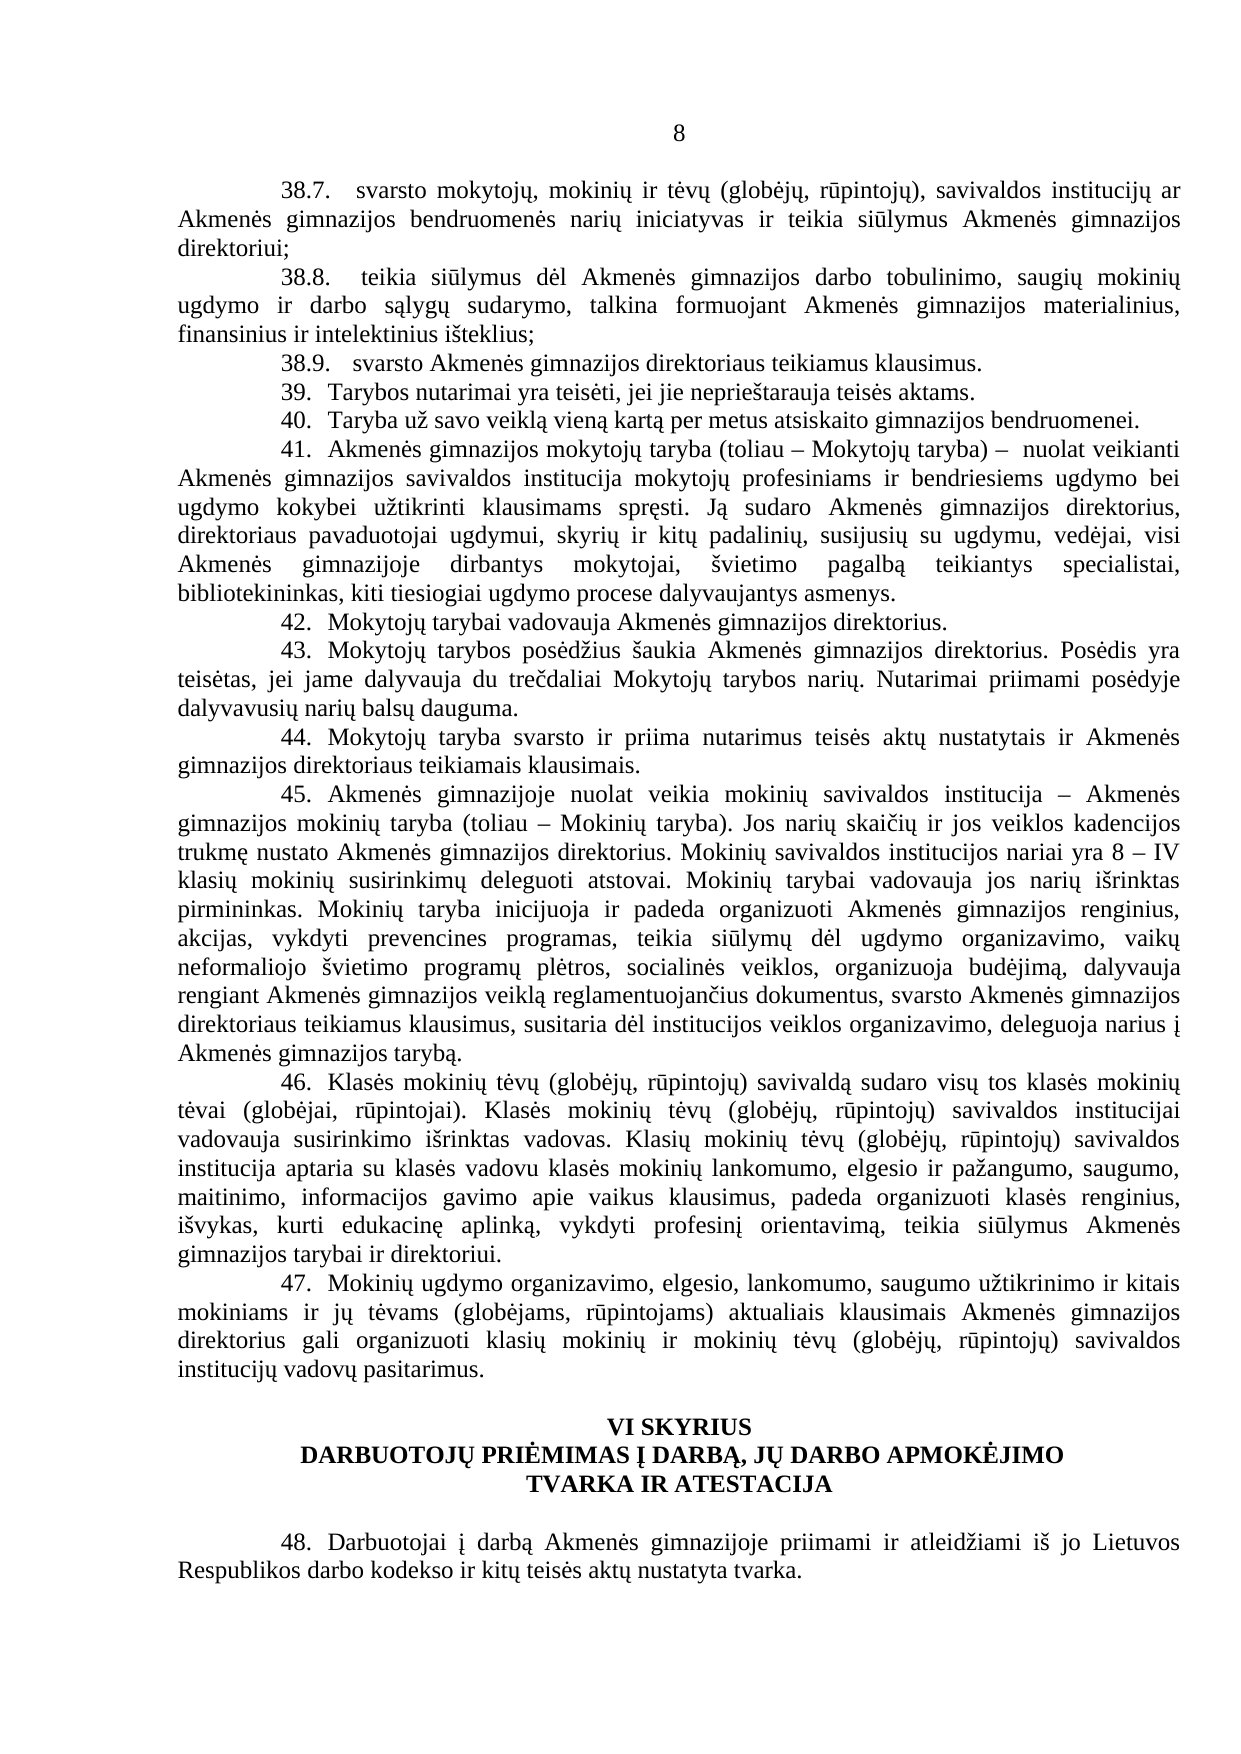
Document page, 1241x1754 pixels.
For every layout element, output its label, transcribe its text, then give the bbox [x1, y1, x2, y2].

text 45. Akmenės gimnazijoje nuolat veikia mokinių savivaldos institucija – Akmenės gimnazijos mokinių taryba (toliau – Mokinių taryba). Jos narių skaičių ir jos veiklos kadencijos trukmę nustato Akmenės gimnazijos direktorius. Mokinių savivaldos institucijos nariai yra 8 – IV klasių mokinių susirinkimų deleguoti atstovai. Mokinių tarybai vadovauja jos narių išrinktas pirmininkas. Mokinių taryba inicijuoja ir padeda organizuoti Akmenės gimnazijos renginius, akcijas, vykdyti prevencines programas, teikia siūlymų dėl ugdymo organizavimo, vaikų neformaliojo švietimo programų plėtros, socialinės veiklos, organizuoja budėjimą, dalyvauja rengiant Akmenės gimnazijos veiklą reglamentuojančius dokumentus, svarsto Akmenės gimnazijos direktoriaus teikiamus klausimus, susitaria dėl institucijos veiklos organizavimo, deleguoja narius į Akmenės gimnazijos tarybą. [177, 779, 1181, 1067]
text 38.7. svarsto mokytojų, mokinių ir tėvų (globėjų, rūpintojų), savivaldos institucijų ar Akmenės gimnazijos bendruomenės narių iniciatyvas ir teikia siūlymus Akmenės gimnazijos direktoriui; [177, 176, 1181, 262]
text 38.8. teikia siūlymus dėl Akmenės gimnazijos darbo tobulinimo, saugių mokinių ugdymo ir darbo sąlygų sudarymo, talkina formuojant Akmenės gimnazijos materialinius, finansinius ir intelektinius išteklius; [177, 262, 1181, 348]
text 46. Klasės mokinių tėvų (globėjų, rūpintojų) savivaldą sudaro visų tos klasės mokinių tėvai (globėjai, rūpintojai). Klasės mokinių tėvų (globėjų, rūpintojų) savivaldos institucijai vadovauja susirinkimo išrinktas vadovas. Klasių mokinių tėvų (globėjų, rūpintojų) savivaldos institucija aptaria su klasės vadovu klasės mokinių lankomumo, elgesio ir pažangumo, saugumo, maitinimo, informacijos gavimo apie vaikus klausimus, padeda organizuoti klasės renginius, išvykas, kurti edukacinę aplinką, vykdyti profesinį orientavimą, teikia siūlymus Akmenės gimnazijos tarybai ir direktoriui. [177, 1067, 1181, 1268]
text 38.9. svarsto Akmenės gimnazijos direktoriaus teikiamus klausimus. [177, 348, 1181, 377]
text 40. Taryba už savo veiklą vieną kartą per metus atsiskaito gimnazijos bendruomenei. [177, 406, 1181, 434]
text VI SKYRIUS [177, 1412, 1181, 1441]
text 48. Darbuotojai į darbą Akmenės gimnazijoje priimami ir atleidžiami iš jo Lietuvos Respublikos darbo kodekso ir kitų teisės aktų nustatyta tvarka. [177, 1527, 1181, 1584]
text 39. Tarybos nutarimai yra teisėti, jei jie neprieštarauja teisės aktams. [177, 377, 1181, 406]
text DARBUOTOJŲ PRIĖMIMAS Į DARBĄ, JŲ DARBO APMOKĖJIMO [177, 1441, 1181, 1469]
text 41. Akmenės gimnazijos mokytojų taryba (toliau – Mokytojų taryba) – nuolat veikianti Akmenės gimnazijos savivaldos institucija mokytojų profesiniams ir bendriesiems ugdymo bei ugdymo kokybei užtikrinti klausimams spręsti. Ją sudaro Akmenės gimnazijos direktorius, direktoriaus pavaduotojai ugdymui, skyrių ir kitų padalinių, susijusių su ugdymu, vedėjai, visi Akmenės gimnazijoje dirbantys mokytojai, švietimo pagalbą teikiantys specialistai, bibliotekininkas, kiti tiesiogiai ugdymo procese dalyvaujantys asmenys. [177, 434, 1181, 607]
text 47. Mokinių ugdymo organizavimo, elgesio, lankomumo, saugumo užtikrinimo ir kitais mokiniams ir jų tėvams (globėjams, rūpintojams) aktualiais klausimais Akmenės gimnazijos direktorius gali organizuoti klasių mokinių ir mokinių tėvų (globėjų, rūpintojų) savivaldos institucijų vadovų pasitarimus. [177, 1268, 1181, 1383]
text TVARKA IR ATESTACIJA [177, 1469, 1181, 1498]
text 43. Mokytojų tarybos posėdžius šaukia Akmenės gimnazijos direktorius. Posėdis yra teisėtas, jei jame dalyvauja du trečdaliai Mokytojų tarybos narių. Nutarimai priimami posėdyje dalyvavusių narių balsų dauguma. [177, 636, 1181, 722]
text 42. Mokytojų tarybai vadovauja Akmenės gimnazijos direktorius. [177, 607, 1181, 636]
text 44. Mokytojų taryba svarsto ir priima nutarimus teisės aktų nustatytais ir Akmenės gimnazijos direktoriaus teikiamais klausimais. [177, 722, 1181, 779]
